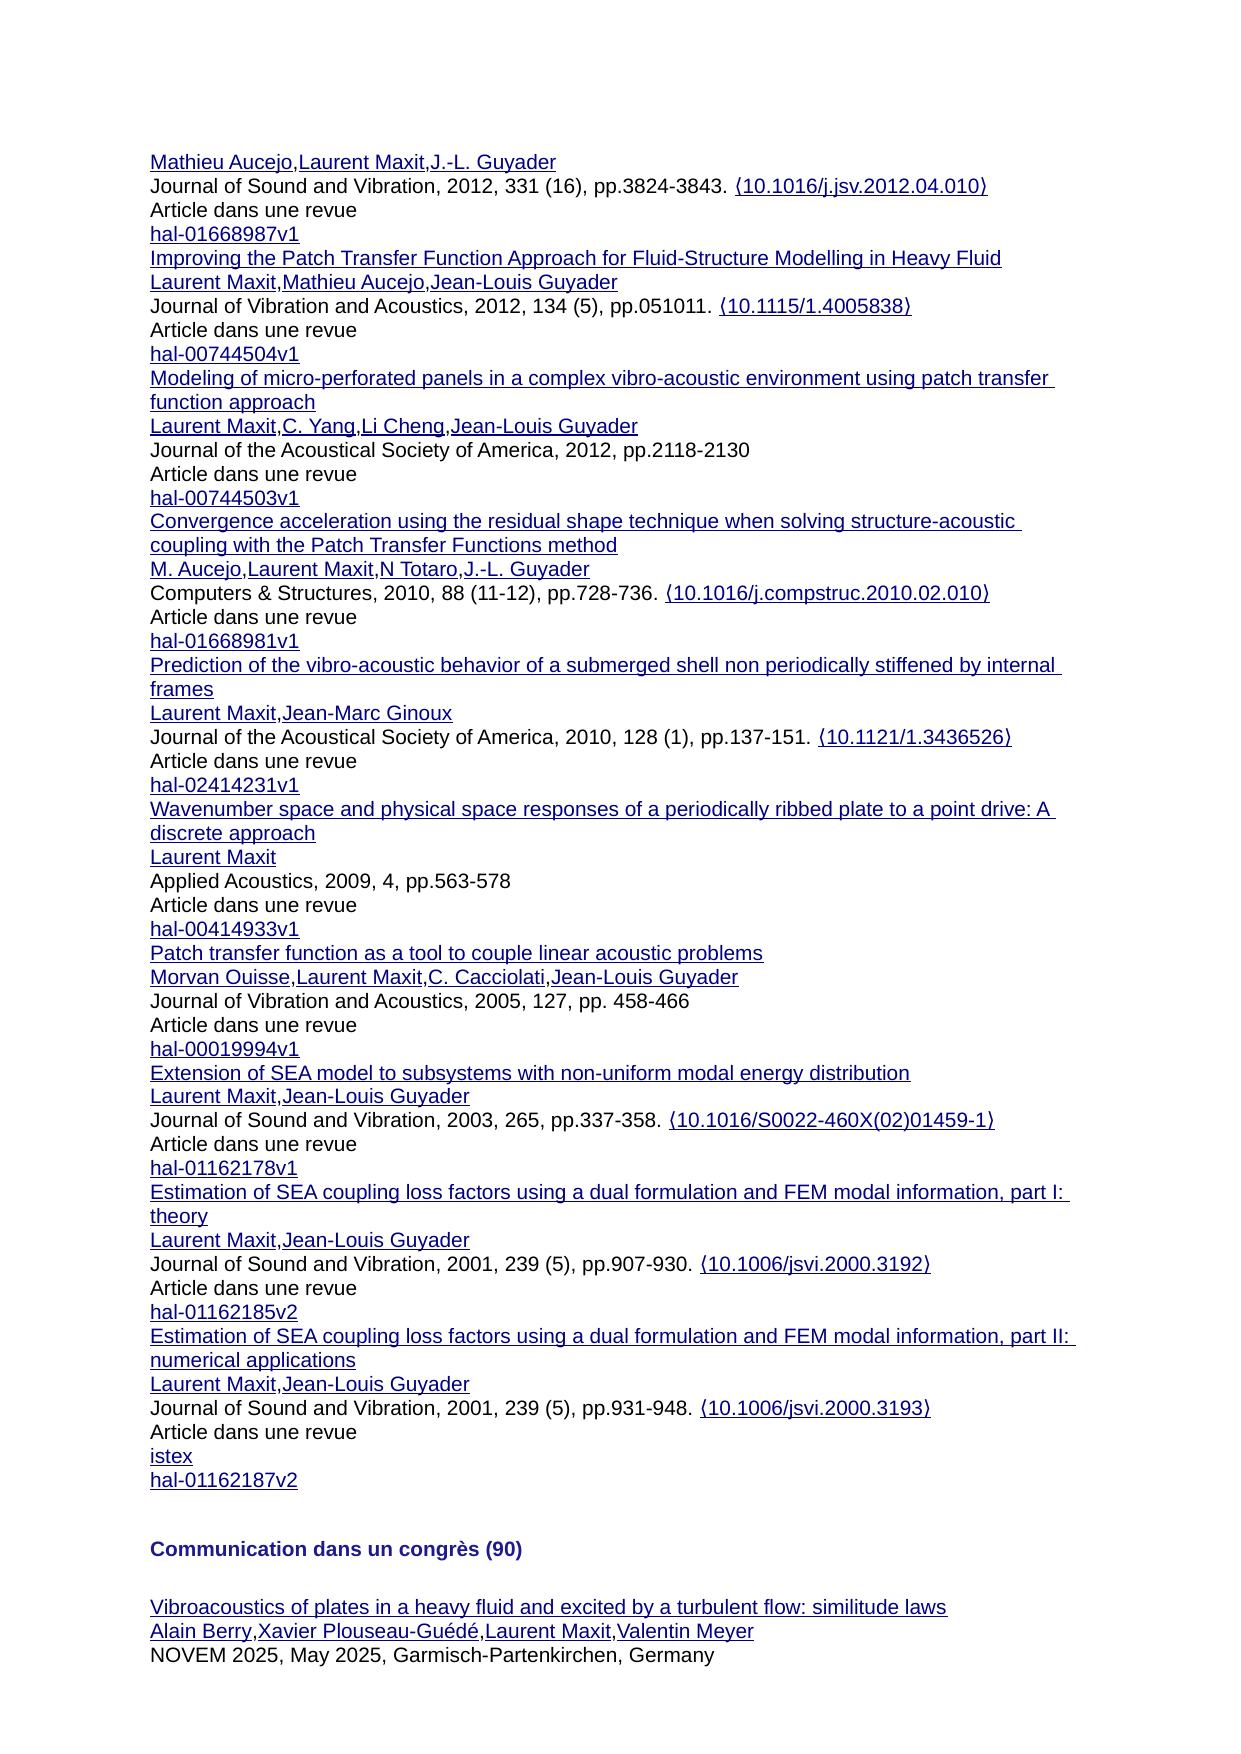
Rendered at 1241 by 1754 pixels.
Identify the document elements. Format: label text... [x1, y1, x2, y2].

table_cell Estimation of SEA coupling loss factors using a dual formulation and FEM modal information, part I: theory Laurent Maxit,Jean-Louis Guyader Journal of Sound and Vibration, 2001, 239 (5), pp.907-930. ⟨10.1006/jsvi.2000.3192⟩ Article dans une revue hal-01162185v2 [150, 1180, 1090, 1324]
table_cell Prediction of the vibro-acoustic behavior of a submerged shell non periodically stiffened by internal frames Laurent Maxit,Jean-Marc Ginoux Journal of the Acoustical Society of America, 2010, 128 (1), pp.137-151. ⟨10.1121/1.3436526⟩ Article dans une revue hal-02414231v1 [150, 653, 1090, 797]
table_header Vibroacoustics of plates in a heavy fluid and excited by a turbulent flow: similitude laws Alain Berry,Xavier Plouseau-Guédé,Laurent Maxit,Valentin Meyer NOVEM 2025, May 2025, Garmisch-Partenkirchen, Germany [150, 1595, 1090, 1667]
table_cell Convergence acceleration using the residual shape technique when solving structure-acoustic coupling with the Patch Transfer Functions method M. Aucejo,Laurent Maxit,N Totaro,J.-L. Guyader Computers & Structures, 2010, 88 (11-12), pp.728-736. ⟨10.1016/j.compstruc.2010.02.010⟩ Article dans une revue hal-01668981v1 [150, 509, 1090, 653]
table_cell Estimation of SEA coupling loss factors using a dual formulation and FEM modal information, part II: numerical applications Laurent Maxit,Jean-Louis Guyader Journal of Sound and Vibration, 2001, 239 (5), pp.931-948. ⟨10.1006/jsvi.2000.3193⟩ Article dans une revue istex hal-01162187v2 [150, 1324, 1090, 1492]
table_cell Improving the Patch Transfer Function Approach for Fluid-Structure Modelling in Heavy Fluid Laurent Maxit,Mathieu Aucejo,Jean-Louis Guyader Journal of Vibration and Acoustics, 2012, 134 (5), pp.051011. ⟨10.1115/1.4005838⟩ Article dans une revue hal-00744504v1 [150, 246, 1090, 366]
table_cell Extension of SEA model to subsystems with non-uniform modal energy distribution Laurent Maxit,Jean-Louis Guyader Journal of Sound and Vibration, 2003, 265, pp.337-358. ⟨10.1016/S0022-460X(02)01459-1⟩ Article dans une revue hal-01162178v1 [150, 1060, 1090, 1180]
table_cell Modeling of micro-perforated panels in a complex vibro-acoustic environment using patch transfer function approach Laurent Maxit,C. Yang,Li Cheng,Jean-Louis Guyader Journal of the Acoustical Society of America, 2012, pp.2118-2130 Article dans une revue hal-00744503v1 [150, 366, 1090, 509]
subtitle Communication dans un congrès (90) [150, 1536, 1090, 1560]
table_cell Mathieu Aucejo,Laurent Maxit,J.-L. Guyader Journal of Sound and Vibration, 2012, 331 (16), pp.3824-3843. ⟨10.1016/j.jsv.2012.04.010⟩ Article dans une revue hal-01668987v1 [150, 150, 1090, 246]
table_cell Wavenumber space and physical space responses of a periodically ribbed plate to a point drive: A discrete approach Laurent Maxit Applied Acoustics, 2009, 4, pp.563-578 Article dans une revue hal-00414933v1 [150, 797, 1090, 941]
table_cell Patch transfer function as a tool to couple linear acoustic problems Morvan Ouisse,Laurent Maxit,C. Cacciolati,Jean-Louis Guyader Journal of Vibration and Acoustics, 2005, 127, pp. 458-466 Article dans une revue hal-00019994v1 [150, 941, 1090, 1060]
